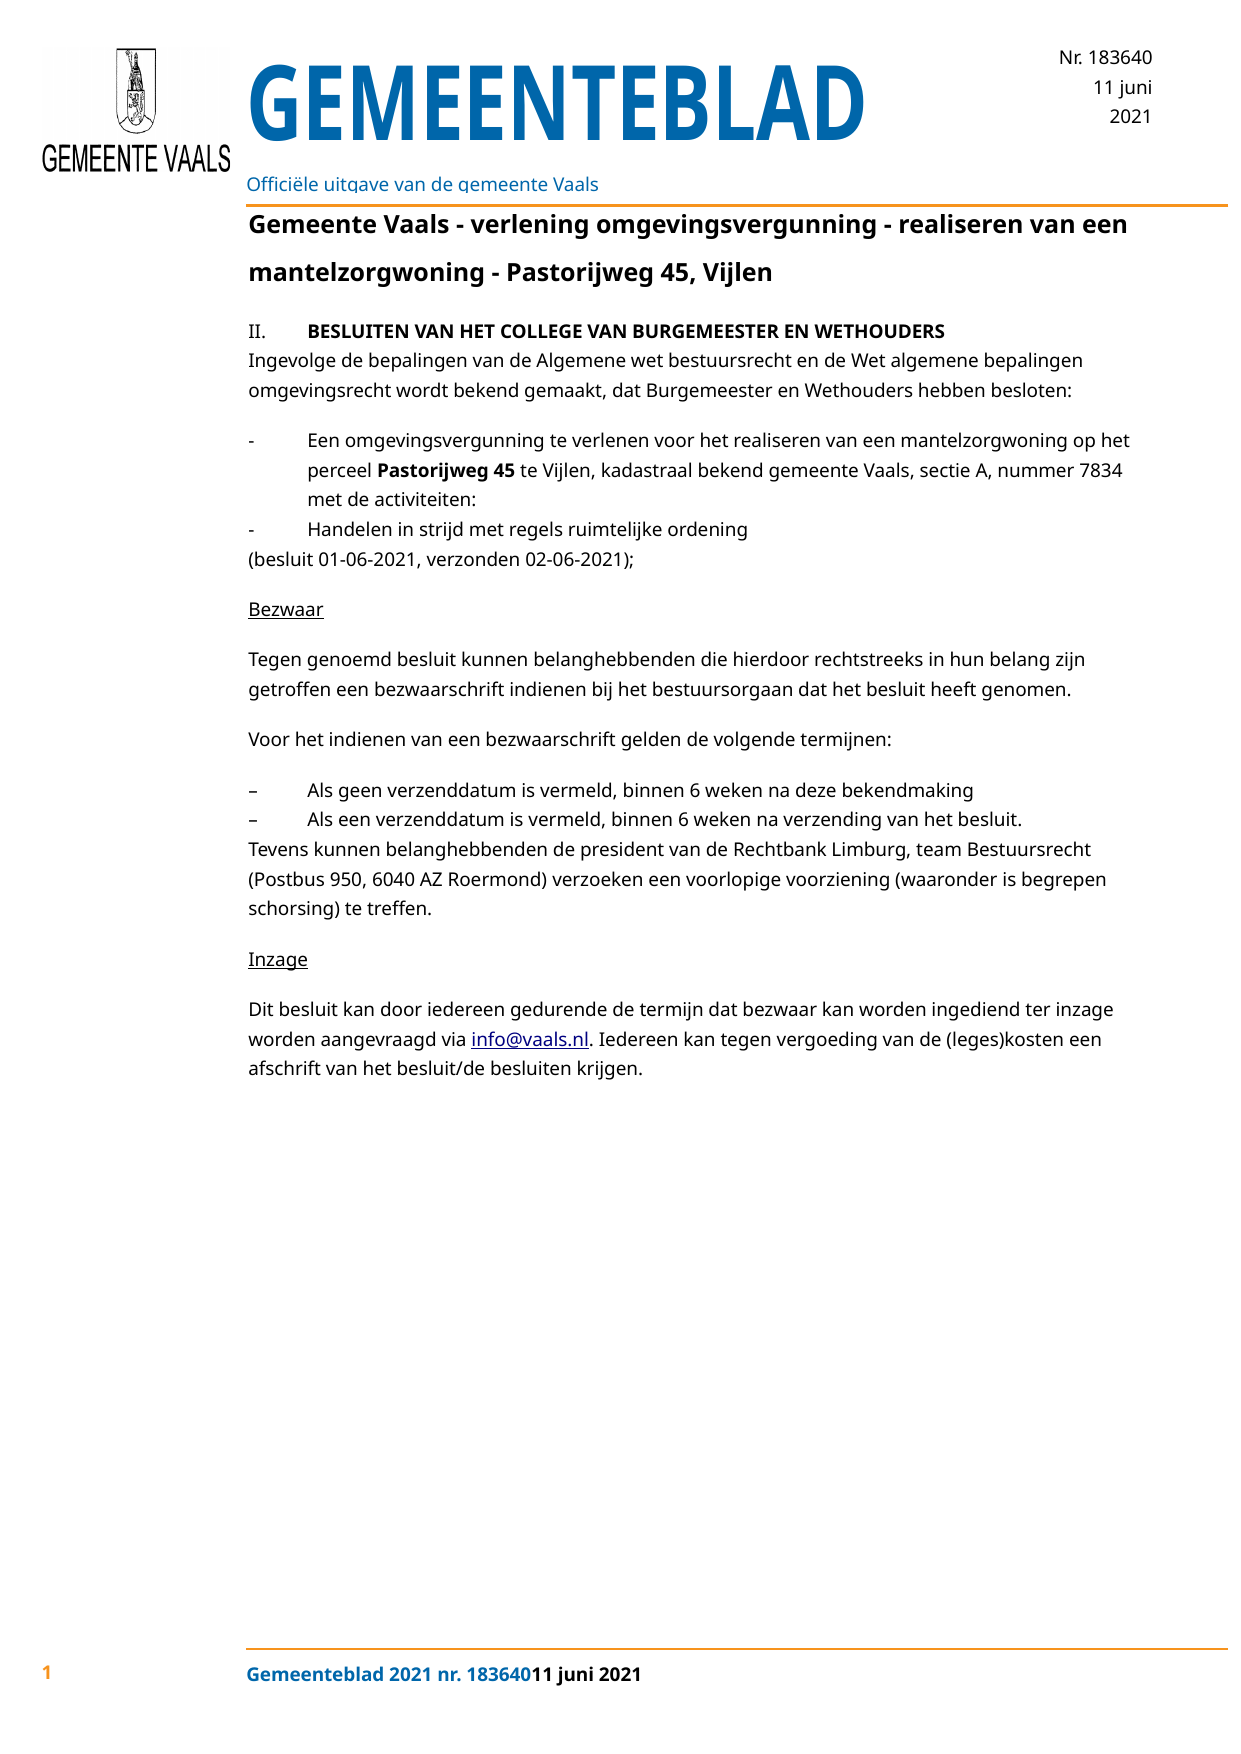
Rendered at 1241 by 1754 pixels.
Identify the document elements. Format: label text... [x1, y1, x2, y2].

picture [41, 47, 231, 172]
text Tegen genoemd besluit kunnen belanghebbenden die hierdoor rechtstreeks in hun belang zijn getroffen een bezwaarschrift indienen bij het bestuursorgaan dat het besluit heeft genomen. [248, 647, 1152, 702]
text (besluit 01-06-2021, verzonden 02-06-2021); [248, 546, 1152, 572]
text Gemeente Vaals - verlening omgevingsvergunning - realiseren van een mantelzorgwoning - Pastorijweg 45, Vijlen [248, 207, 1152, 288]
text Tevens kunnen belanghebbenden de president van de Rechtbank Limburg, team Bestuursrecht (Postbus 950, 6040 AZ Roermond) verzoeken een voorlopige voorziening (waaronder is begrepen schorsing) te treffen. [248, 836, 1152, 921]
list BESLUITEN VAN HET COLLEGE VAN BURGEMEESTER EN WETHOUDERS [248, 318, 1152, 344]
text Bezwaar [248, 596, 1152, 622]
text Inzage [248, 946, 1152, 972]
list Als een verzenddatum is vermeld, binnen 6 weken na verzending van het besluit. [248, 807, 1152, 832]
text Voor het indienen van een bezwaarschrift gelden de volgende termijnen: [248, 727, 1152, 752]
list Als geen verzenddatum is vermeld, binnen 6 weken na deze bekendmaking [248, 777, 1152, 803]
list Handelen in strijd met regels ruimtelijke ordening [248, 516, 1152, 542]
text Dit besluit kan door iedereen gedurende de termijn dat bezwaar kan worden ingediend ter inzage worden aangevraagd via info@vaals.nl. Iedereen kan tegen vergoeding van de (leges)kosten een afschrift van het besluit/de besluiten krijgen. [248, 996, 1152, 1081]
list Een omgevingsvergunning te verlenen voor het realiseren van een mantelzorgwoning op het perceel Pastorijweg 45 te Vijlen, kadastraal bekend gemeente Vaals, sectie A, nummer 7834 met de activiteiten: [248, 427, 1152, 512]
text Ingevolge de bepalingen van de Algemene wet bestuursrecht en de Wet algemene bepalingen omgevingsrecht wordt bekend gemaakt, dat Burgemeester en Wethouders hebben besloten: [248, 347, 1152, 403]
